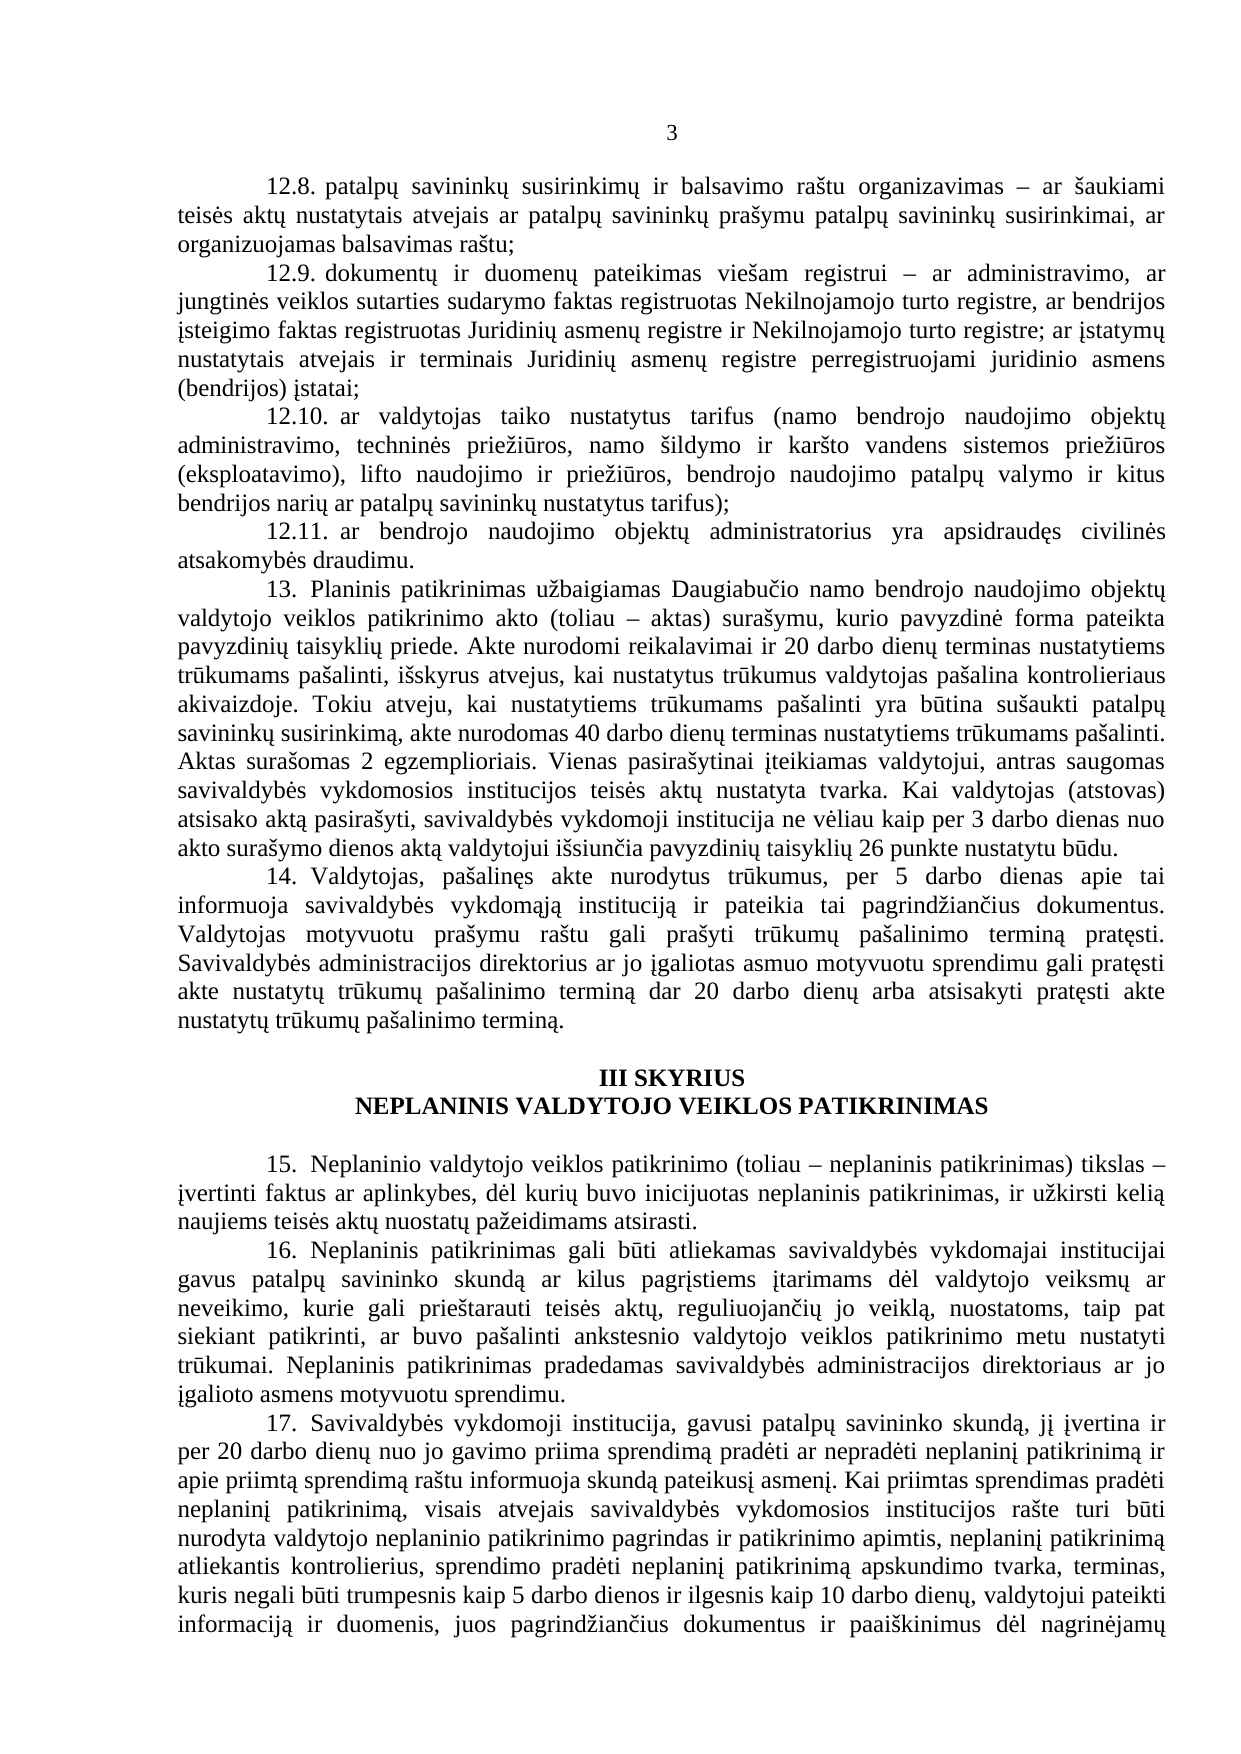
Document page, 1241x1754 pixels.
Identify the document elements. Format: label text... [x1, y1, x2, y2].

text NEPLANINIS VALDYTOJO VEIKLOS PATIKRINIMAS [177, 1091, 1166, 1120]
text 12.9. dokumentų ir duomenų pateikimas viešam registrui – ar administravimo, ar jungtinės veiklos sutarties sudarymo faktas registruotas Nekilnojamojo turto registre, ar bendrijos įsteigimo faktas registruotas Juridinių asmenų registre ir Nekilnojamojo turto registre; ar įstatymų nustatytais atvejais ir terminais Juridinių asmenų registre perregistruojami juridinio asmens (bendrijos) įstatai; [177, 258, 1166, 401]
text 12.8. patalpų savininkų susirinkimų ir balsavimo raštu organizavimas – ar šaukiami teisės aktų nustatytais atvejais ar patalpų savininkų prašymu patalpų savininkų susirinkimai, ar organizuojamas balsavimas raštu; [177, 171, 1166, 258]
text 15. Neplaninio valdytojo veiklos patikrinimo (toliau – neplaninis patikrinimas) tikslas – įvertinti faktus ar aplinkybes, dėl kurių buvo inicijuotas neplaninis patikrinimas, ir užkirsti kelią naujiems teisės aktų nuostatų pažeidimams atsirasti. [177, 1149, 1166, 1235]
text 17. Savivaldybės vykdomoji institucija, gavusi patalpų savininko skundą, jį įvertina ir per 20 darbo dienų nuo jo gavimo priima sprendimą pradėti ar nepradėti neplaninį patikrinimą ir apie priimtą sprendimą raštu informuoja skundą pateikusį asmenį. Kai priimtas sprendimas pradėti neplaninį patikrinimą, visais atvejais savivaldybės vykdomosios institucijos rašte turi būti nurodyta valdytojo neplaninio patikrinimo pagrindas ir patikrinimo apimtis, neplaninį patikrinimą atliekantis kontrolierius, sprendimo pradėti neplaninį patikrinimą apskundimo tvarka, terminas, kuris negali būti trumpesnis kaip 5 darbo dienos ir ilgesnis kaip 10 darbo dienų, valdytojui pateikti informaciją ir duomenis, juos pagrindžiančius dokumentus ir paaiškinimus dėl nagrinėjamų [177, 1408, 1166, 1638]
text 13. Planinis patikrinimas užbaigiamas Daugiabučio namo bendrojo naudojimo objektų valdytojo veiklos patikrinimo akto (toliau – aktas) surašymu, kurio pavyzdinė forma pateikta pavyzdinių taisyklių priede. Akte nurodomi reikalavimai ir 20 darbo dienų terminas nustatytiems trūkumams pašalinti, išskyrus atvejus, kai nustatytus trūkumus valdytojas pašalina kontrolieriaus akivaizdoje. Tokiu atveju, kai nustatytiems trūkumams pašalinti yra būtina sušaukti patalpų savininkų susirinkimą, akte nurodomas 40 darbo dienų terminas nustatytiems trūkumams pašalinti. Aktas surašomas 2 egzemplioriais. Vienas pasirašytinai įteikiamas valdytojui, antras saugomas savivaldybės vykdomosios institucijos teisės aktų nustatyta tvarka. Kai valdytojas (atstovas) atsisako aktą pasirašyti, savivaldybės vykdomoji institucija ne vėliau kaip per 3 darbo dienas nuo akto surašymo dienos aktą valdytojui išsiunčia pavyzdinių taisyklių 26 punkte nustatytu būdu. [177, 574, 1166, 861]
text III SKYRIUS [177, 1063, 1166, 1091]
text 12.11. ar bendrojo naudojimo objektų administratorius yra apsidraudęs civilinės atsakomybės draudimu. [177, 516, 1166, 574]
text 16. Neplaninis patikrinimas gali būti atliekamas savivaldybės vykdomajai institucijai gavus patalpų savininko skundą ar kilus pagrįstiems įtarimams dėl valdytojo veiksmų ar neveikimo, kurie gali prieštarauti teisės aktų, reguliuojančių jo veiklą, nuostatoms, taip pat siekiant patikrinti, ar buvo pašalinti ankstesnio valdytojo veiklos patikrinimo metu nustatyti trūkumai. Neplaninis patikrinimas pradedamas savivaldybės administracijos direktoriaus ar jo įgalioto asmens motyvuotu sprendimu. [177, 1235, 1166, 1408]
text 14. Valdytojas, pašalinęs akte nurodytus trūkumus, per 5 darbo dienas apie tai informuoja savivaldybės vykdomąją instituciją ir pateikia tai pagrindžiančius dokumentus. Valdytojas motyvuotu prašymu raštu gali prašyti trūkumų pašalinimo terminą pratęsti. Savivaldybės administracijos direktorius ar jo įgaliotas asmuo motyvuotu sprendimu gali pratęsti akte nustatytų trūkumų pašalinimo terminą dar 20 darbo dienų arba atsisakyti pratęsti akte nustatytų trūkumų pašalinimo terminą. [177, 861, 1166, 1034]
text 12.10. ar valdytojas taiko nustatytus tarifus (namo bendrojo naudojimo objektų administravimo, techninės priežiūros, namo šildymo ir karšto vandens sistemos priežiūros (eksploatavimo), lifto naudojimo ir priežiūros, bendrojo naudojimo patalpų valymo ir kitus bendrijos narių ar patalpų savininkų nustatytus tarifus); [177, 401, 1166, 516]
